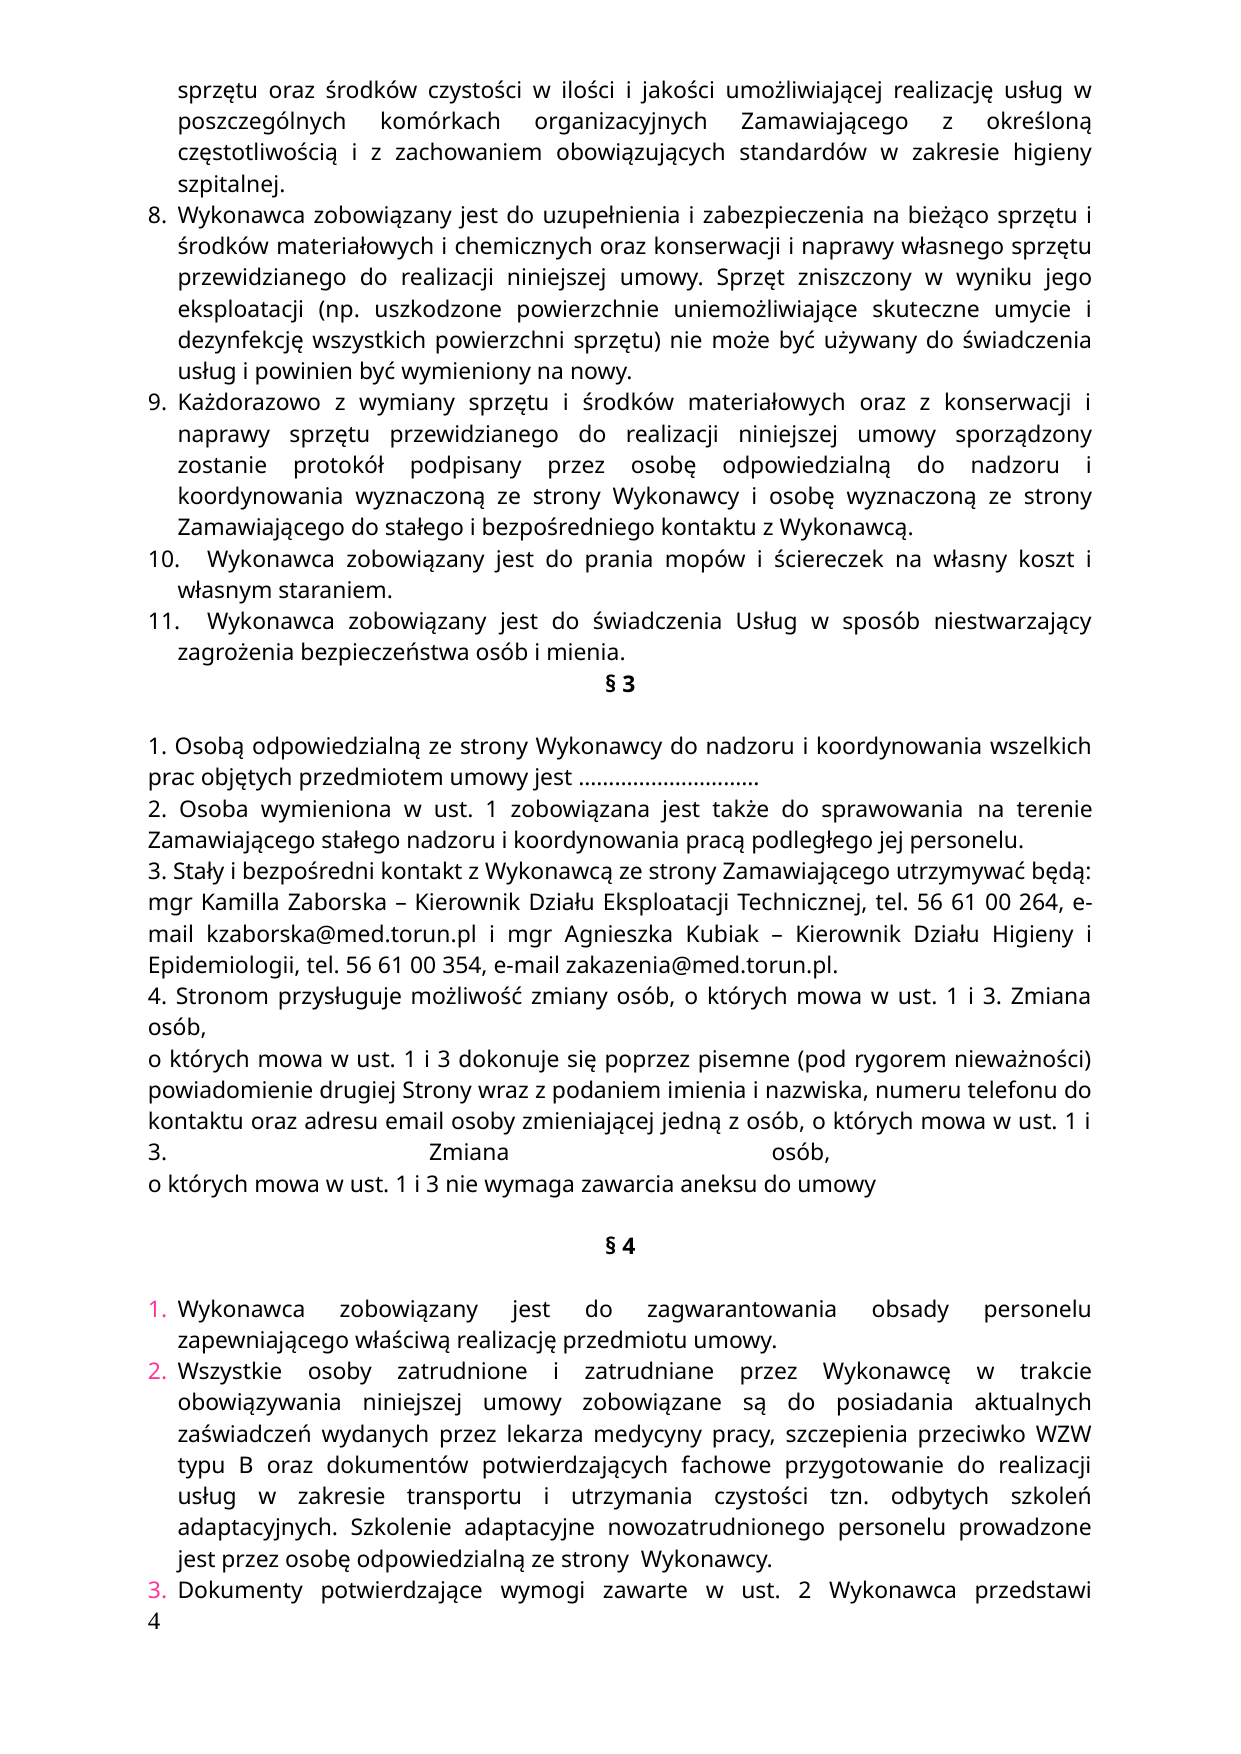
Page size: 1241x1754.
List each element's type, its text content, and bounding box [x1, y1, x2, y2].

list Wszystkie osoby zatrudnione i zatrudniane przez Wykonawcę w trakcie obowiązywania niniejszej umowy zobowiązane są do posiadania aktualnych zaświadczeń wydanych przez lekarza medycyny pracy, szczepienia przeciwko WZW typu B oraz dokumentów potwierdzających fachowe przygotowanie do realizacji usług w zakresie transportu i utrzymania czystości tzn. odbytych szkoleń adaptacyjnych. Szkolenie adaptacyjne nowozatrudnionego personelu prowadzone jest przez osobę odpowiedzialną ze strony Wykonawcy. [148, 1355, 1093, 1574]
list sprzętu oraz środków czystości w ilości i jakości umożliwiającej realizację usług w poszczególnych komórkach organizacyjnych Zamawiającego z określoną częstotliwością i z zachowaniem obowiązujących standardów w zakresie higieny szpitalnej. [148, 74, 1093, 199]
text § 3 [148, 667, 1093, 699]
text 2. Osoba wymieniona w ust. 1 zobowiązana jest także do sprawowania na terenie Zamawiającego stałego nadzoru i koordynowania pracą podległego jej personelu. [148, 792, 1093, 855]
list Dokumenty potwierdzające wymogi zawarte w ust. 2 Wykonawca przedstawi [148, 1574, 1093, 1605]
list Wykonawca zobowiązany jest do uzupełnienia i zabezpieczenia na bieżąco sprzętu i środków materiałowych i chemicznych oraz konserwacji i naprawy własnego sprzętu przewidzianego do realizacji niniejszej umowy. Sprzęt zniszczony w wyniku jego eksploatacji (np. uszkodzone powierzchnie uniemożliwiające skuteczne umycie i dezynfekcję wszystkich powierzchni sprzętu) nie może być używany do świadczenia usług i powinien być wymieniony na nowy. [148, 199, 1093, 386]
text 3. Stały i bezpośredni kontakt z Wykonawcą ze strony Zamawiającego utrzymywać będą: mgr Kamilla Zaborska – Kierownik Działu Eksploatacji Technicznej, tel. 56 61 00 264, e-mail kzaborska@med.torun.pl i mgr Agnieszka Kubiak – Kierownik Działu Higieny i Epidemiologii, tel. 56 61 00 354, e-mail zakazenia@med.torun.pl. [148, 855, 1093, 980]
list Każdorazowo z wymiany sprzętu i środków materiałowych oraz z konserwacji i naprawy sprzętu przewidzianego do realizacji niniejszej umowy sporządzony zostanie protokół podpisany przez osobę odpowiedzialną do nadzoru i koordynowania wyznaczoną ze strony Wykonawcy i osobę wyznaczoną ze strony Zamawiającego do stałego i bezpośredniego kontaktu z Wykonawcą. [148, 386, 1093, 542]
text § 4 [148, 1230, 1093, 1261]
list Wykonawca zobowiązany jest do świadczenia Usług w sposób niestwarzający zagrożenia bezpieczeństwa osób i mienia. [148, 605, 1093, 667]
text 1. Osobą odpowiedzialną ze strony Wykonawcy do nadzoru i koordynowania wszelkich prac objętych przedmiotem umowy jest ………………………… [148, 730, 1093, 792]
list Wykonawca zobowiązany jest do zagwarantowania obsady personelu zapewniającego właściwą realizację przedmiotu umowy. [148, 1292, 1093, 1355]
list Wykonawca zobowiązany jest do prania mopów i ściereczek na własny koszt i własnym staraniem. [148, 542, 1093, 605]
text 4. Stronom przysługuje możliwość zmiany osób, o których mowa w ust. 1 i 3. Zmiana osób, o których mowa w ust. 1 i 3 dokonuje się poprzez pisemne (pod rygorem nieważności) powiadomienie drugiej Strony wraz z podaniem imienia i nazwiska, numeru telefonu do kontaktu oraz adresu email osoby zmieniającej jedną z osób, o których mowa w ust. 1 i 3. Zmiana osób, o których mowa w ust. 1 i 3 nie wymaga zawarcia aneksu do umowy [148, 980, 1093, 1199]
